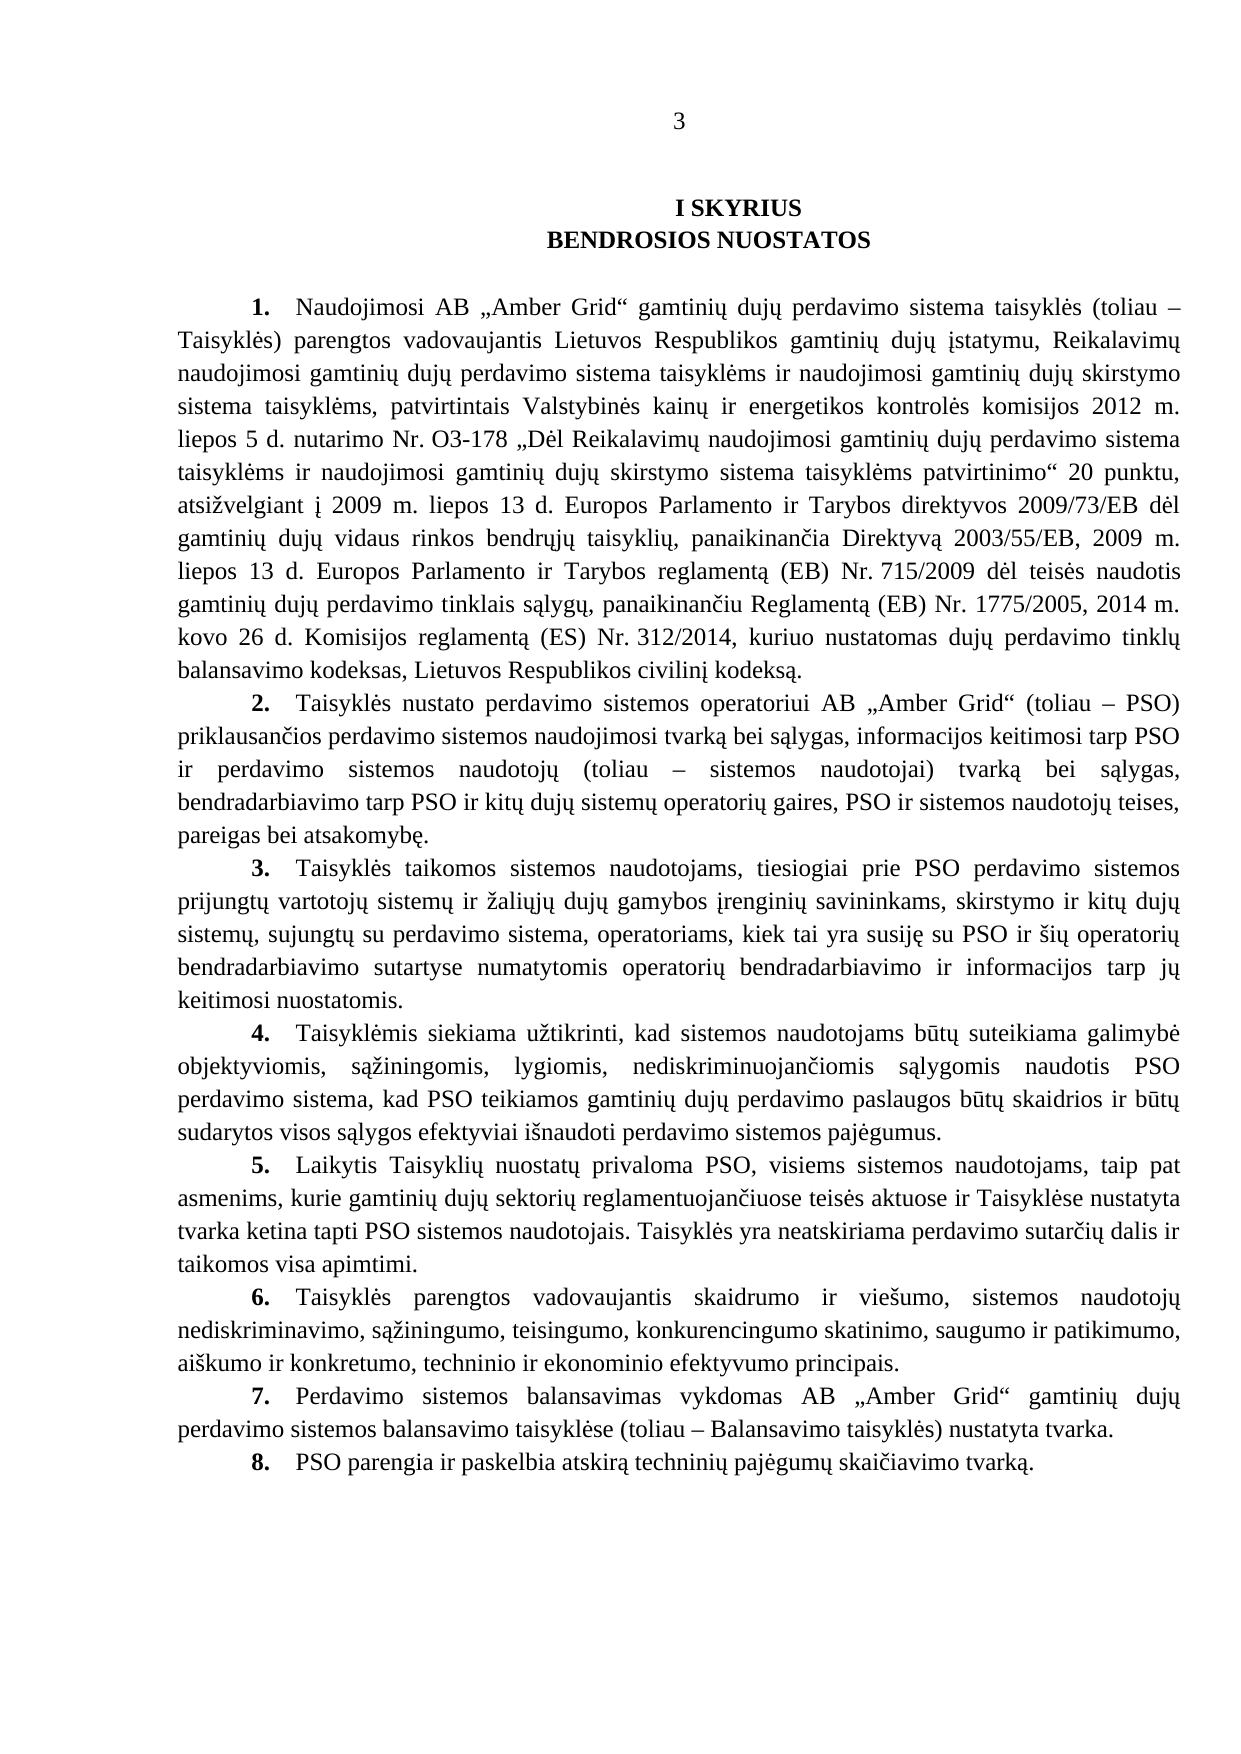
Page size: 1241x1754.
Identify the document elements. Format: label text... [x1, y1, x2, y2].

text 7. Perdavimo sistemos balansavimas vykdomas AB „Amber Grid“ gamtinių dujų perdavimo sistemos balansavimo taisyklėse (toliau – Balansavimo taisyklės) nustatyta tvarka. [177, 1381, 1181, 1443]
text BENDROSIOS NUOSTATOS [177, 226, 1181, 254]
text 4. Taisyklėmis siekiama užtikrinti, kad sistemos naudotojams būtų suteikiama galimybė objektyviomis, sąžiningomis, lygiomis, nediskriminuojančiomis sąlygomis naudotis PSO perdavimo sistema, kad PSO teikiamos gamtinių dujų perdavimo paslaugos būtų skaidrios ir būtų sudarytos visos sąlygos efektyviai išnaudoti perdavimo sistemos pajėgumus. [177, 1018, 1181, 1146]
text 8. PSO parengia ir paskelbia atskirą techninių pajėgumų skaičiavimo tvarką. [177, 1447, 1181, 1476]
text 3. Taisyklės taikomos sistemos naudotojams, tiesiogiai prie PSO perdavimo sistemos prijungtų vartotojų sistemų ir žaliųjų dujų gamybos įrenginių savininkams, skirstymo ir kitų dujų sistemų, sujungtų su perdavimo sistema, operatoriams, kiek tai yra susiję su PSO ir šių operatorių bendradarbiavimo sutartyse numatytomis operatorių bendradarbiavimo ir informacijos tarp jų keitimosi nuostatomis. [177, 853, 1181, 1014]
text 5. Laikytis Taisyklių nuostatų privaloma PSO, visiems sistemos naudotojams, taip pat asmenims, kurie gamtinių dujų sektorių reglamentuojančiuose teisės aktuose ir Taisyklėse nustatyta tvarka ketina tapti PSO sistemos naudotojais. Taisyklės yra neatskiriama perdavimo sutarčių dalis ir taikomos visa apimtimi. [177, 1150, 1181, 1278]
text 6. Taisyklės parengtos vadovaujantis skaidrumo ir viešumo, sistemos naudotojų nediskriminavimo, sąžiningumo, teisingumo, konkurencingumo skatinimo, saugumo ir patikimumo, aiškumo ir konkretumo, techninio ir ekonominio efektyvumo principais. [177, 1282, 1181, 1377]
text 2. Taisyklės nustato perdavimo sistemos operatoriui AB „Amber Grid“ (toliau – PSO) priklausančios perdavimo sistemos naudojimosi tvarką bei sąlygas, informacijos keitimosi tarp PSO ir perdavimo sistemos naudotojų (toliau – sistemos naudotojai) tvarką bei sąlygas, bendradarbiavimo tarp PSO ir kitų dujų sistemų operatorių gaires, PSO ir sistemos naudotojų teises, pareigas bei atsakomybę. [177, 688, 1181, 849]
text I SKYRIUS [236, 193, 1181, 221]
text 1. Naudojimosi AB „Amber Grid“ gamtinių dujų perdavimo sistema taisyklės (toliau – Taisyklės) parengtos vadovaujantis Lietuvos Respublikos gamtinių dujų įstatymu, Reikalavimų naudojimosi gamtinių dujų perdavimo sistema taisyklėms ir naudojimosi gamtinių dujų skirstymo sistema taisyklėms, patvirtintais Valstybinės kainų ir energetikos kontrolės komisijos 2012 m. liepos 5 d. nutarimo Nr. O3-178 „Dėl Reikalavimų naudojimosi gamtinių dujų perdavimo sistema taisyklėms ir naudojimosi gamtinių dujų skirstymo sistema taisyklėms patvirtinimo“ 20 punktu, atsižvelgiant į 2009 m. liepos 13 d. Europos Parlamento ir Tarybos direktyvos 2009/73/EB dėl gamtinių dujų vidaus rinkos bendrųjų taisyklių, panaikinančia Direktyvą 2003/55/EB, 2009 m. liepos 13 d. Europos Parlamento ir Tarybos reglamentą (EB) Nr. 715/2009 dėl teisės naudotis gamtinių dujų perdavimo tinklais sąlygų, panaikinančiu Reglamentą (EB) Nr. 1775/2005, 2014 m. kovo 26 d. Komisijos reglamentą (ES) Nr. 312/2014, kuriuo nustatomas dujų perdavimo tinklų balansavimo kodeksas, Lietuvos Respublikos civilinį kodeksą. [177, 292, 1181, 684]
